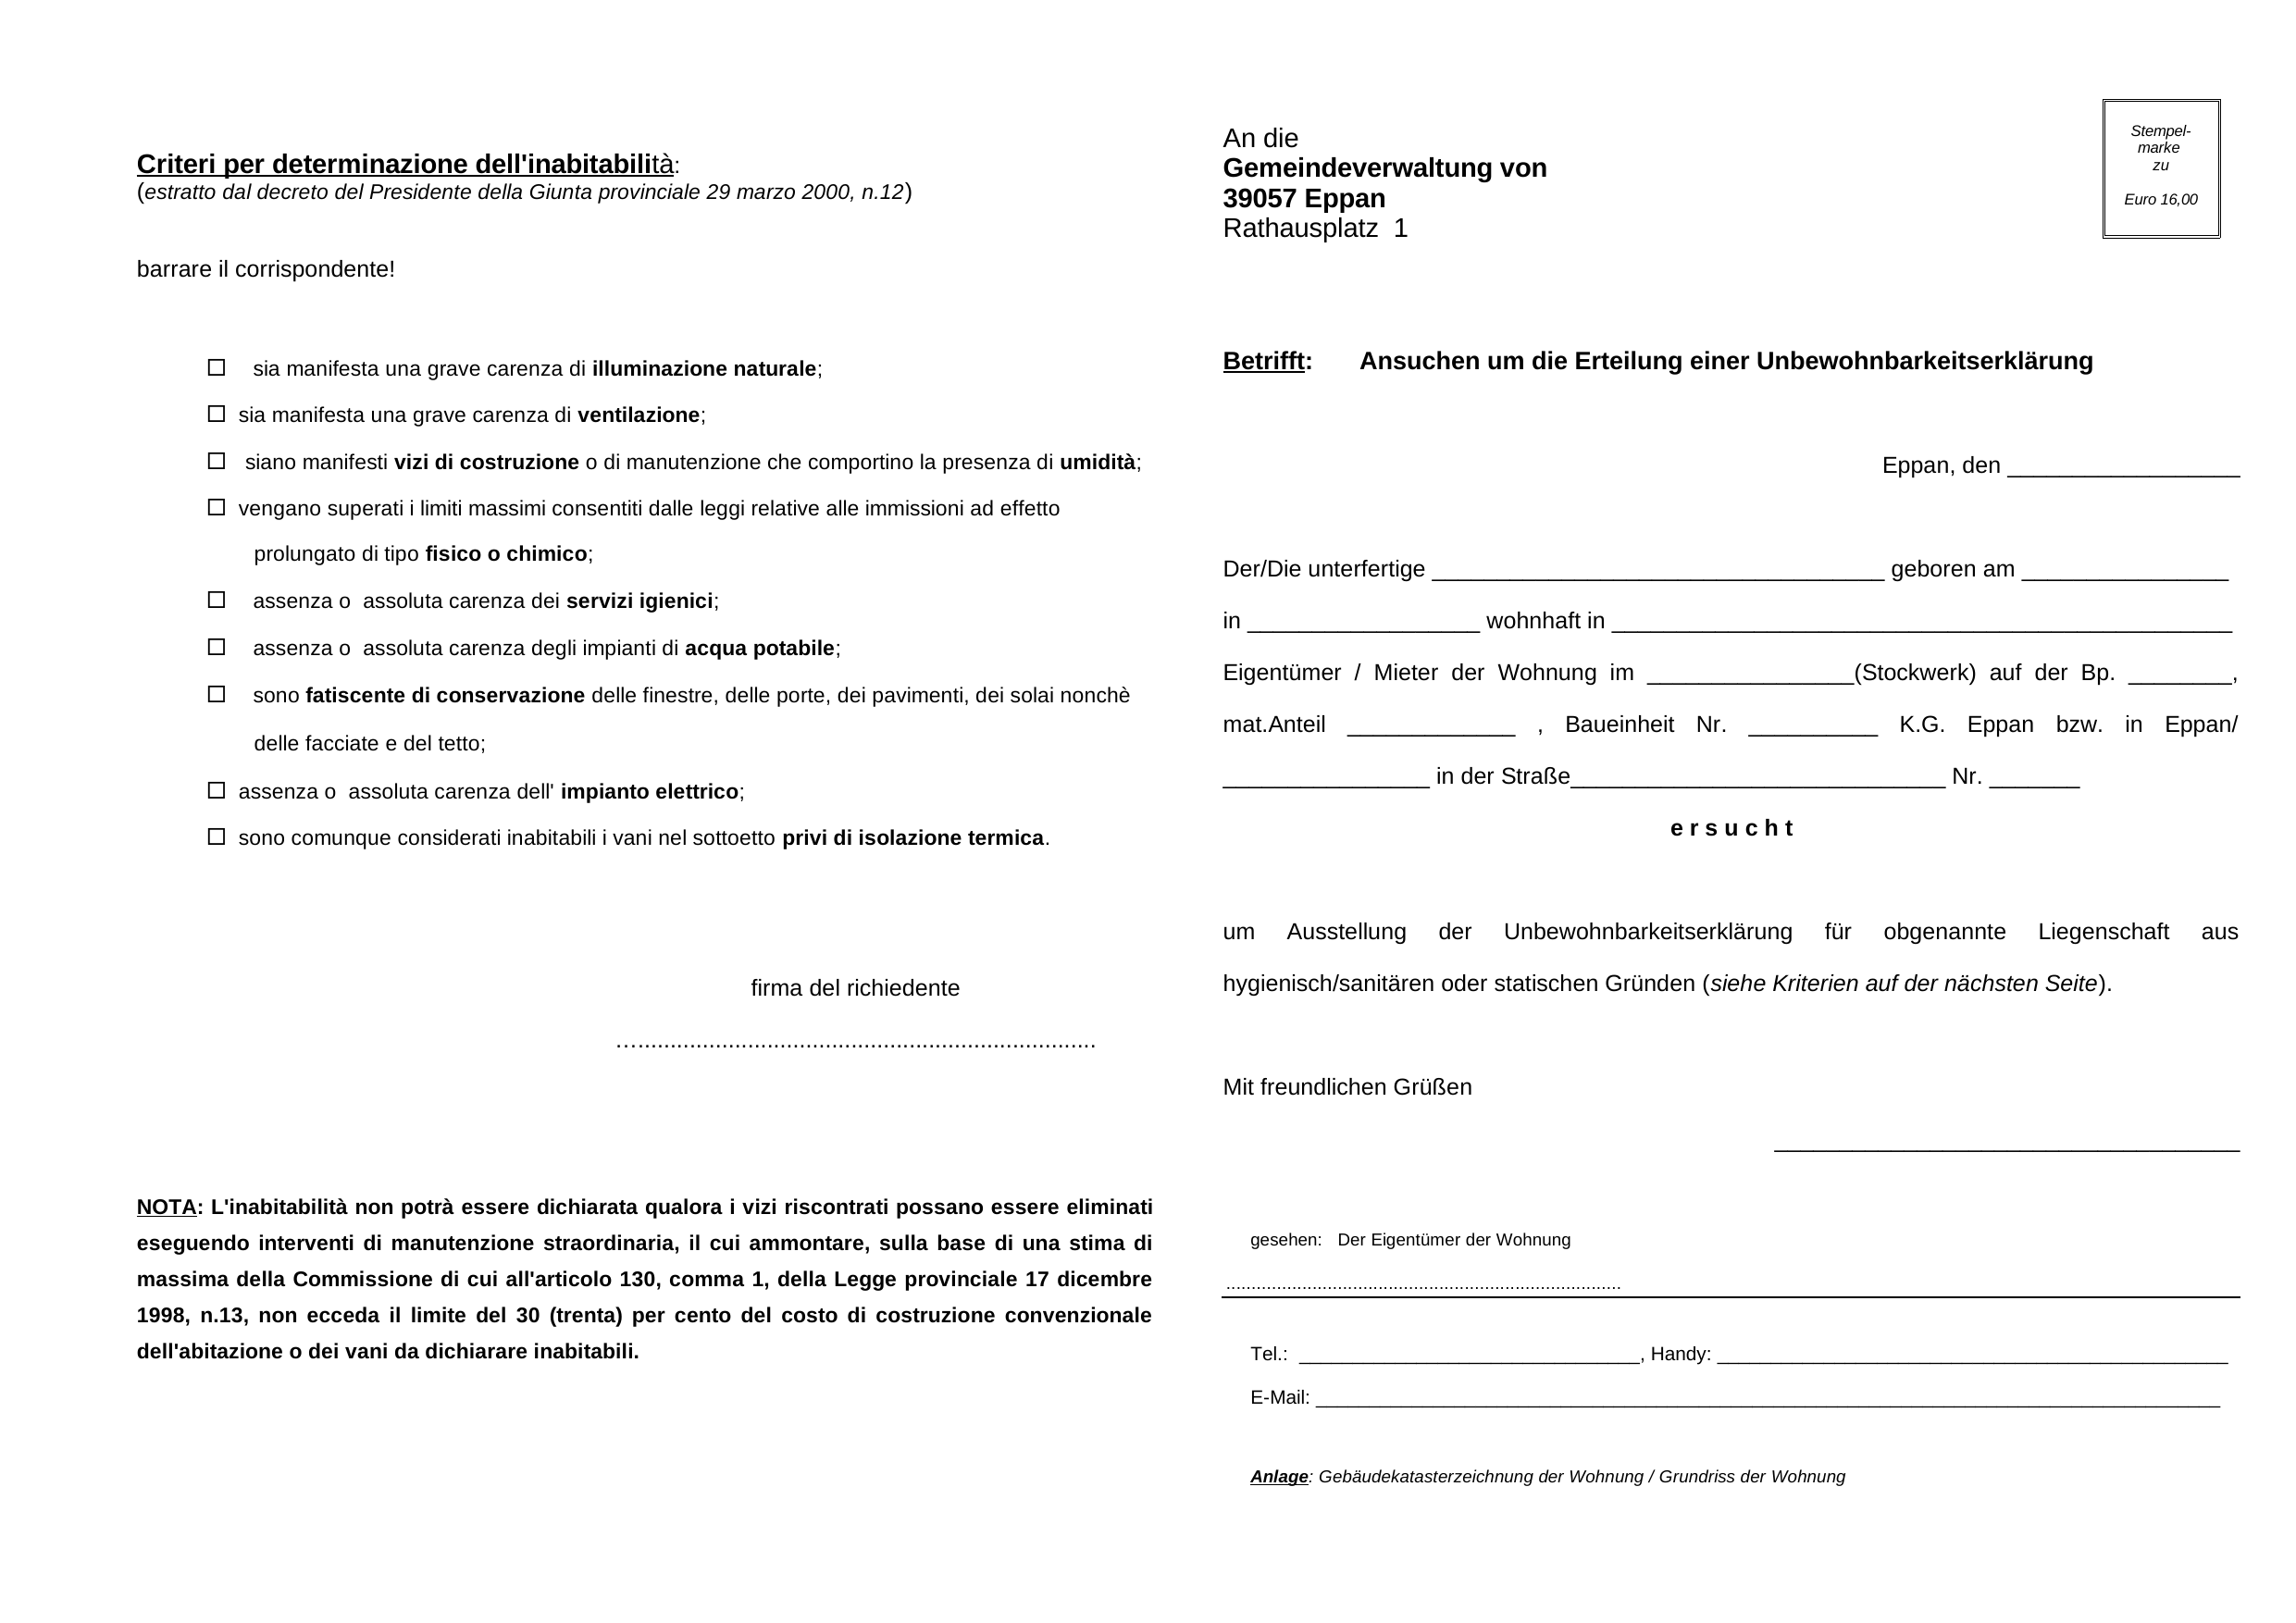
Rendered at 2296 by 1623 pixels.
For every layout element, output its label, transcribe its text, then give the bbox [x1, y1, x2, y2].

text [2221, 123, 2240, 153]
text Der/Die unterfertige ___________________________________ geboren am ________________ [1222, 556, 2240, 582]
list  siano manifesti vizi di costruzione o di manutenzione che comportino la presenza di umidità; [171, 449, 1155, 475]
list  vengano superati i limiti massimi consentiti dalle leggi relative alle immissioni ad effetto [171, 496, 1155, 521]
text Mit freundlichen Grüßen [1222, 1074, 2240, 1100]
text Stempel- [2106, 122, 2216, 140]
text e r s u c h t [1222, 815, 2240, 841]
text zu [2106, 156, 2216, 174]
list  sono comunque considerati inabitabili i vani nel sottoetto privi di isolazione termica. [171, 825, 1155, 850]
text …....................................................................... [137, 1027, 1155, 1053]
text [2221, 183, 2240, 213]
text Euro 16,00 [2106, 191, 2216, 208]
list delle facciate e del tetto; [171, 732, 1155, 756]
text (estratto dal decreto del Presidente della Giunta provinciale 29 marzo 2000, n.12) [137, 179, 1155, 204]
text in __________________ wohnhaft in ________________________________________________ [1222, 608, 2240, 634]
text .............................................................................. [1222, 1270, 2240, 1296]
text barrare il corrispondente! [137, 256, 1155, 282]
text Tel.: ________________________________, Handy: ________________________________________________ [1250, 1344, 2240, 1365]
text NOTA: L'inabitabilità non potrà essere dichiarata qualora i vizi riscontrati possano essere eliminati eseguendo interventi di manutenzione straordinaria, il cui ammontare, sulla base di una stima di massima della Commissione di cui all'articolo 130, comma 1, della Legge provinciale 17 dicembre 1998, n.13, non ecceda il limite del 30 (trenta) per cento del costo di costruzione convenzionale dell'abitazione o dei vani da dichiarare inabitabili. [137, 1195, 1155, 1364]
text E-Mail: _____________________________________________________________________________________ [1250, 1387, 2240, 1408]
list  sono fatiscente di conservazione delle finestre, delle porte, dei pavimenti, dei solai nonchè [171, 682, 1155, 708]
text marke [2106, 140, 2216, 156]
text um Ausstellung der Unbewohnbarkeitserklärung für obgenannte Liegenschaft aus hygienisch/sanitären oder statischen Gründen (siehe Kriterien auf der nächsten Seite). [1222, 919, 2240, 997]
list  assenza o assoluta carenza degli impianti di acqua potabile; [171, 635, 1155, 661]
text Betrifft: Ansuchen um die Erteilung einer Unbewohnbarkeitserklärung [1222, 347, 2240, 375]
list  sia manifesta una grave carenza di illuminazione naturale; [171, 355, 1155, 381]
list prolungato di tipo fisico o chimico; [171, 542, 1155, 566]
text An die [1222, 123, 2103, 153]
text Eppan, den __________________ [1222, 452, 2240, 478]
list  assenza o assoluta carenza dell' impianto elettrico; [171, 780, 1155, 804]
text Gemeindeverwaltung von [1222, 153, 2103, 183]
text Eigentümer / Mieter der Wohnung im ________________(Stockwerk) auf der Bp. ________, mat.Anteil _____________ , Baueinheit Nr. __________ K.G. Eppan bzw. in Eppan/ ________________ in der Straße_____________________________ Nr. _______ [1222, 660, 2240, 789]
text ____________________________________ [1222, 1126, 2240, 1152]
text [2221, 153, 2240, 183]
list  sia manifesta una grave carenza di ventilazione; [171, 403, 1155, 427]
list  assenza o assoluta carenza dei servizi igienici; [171, 588, 1155, 613]
text Rathausplatz 1 [1222, 213, 2240, 243]
text firma del richiedente [137, 975, 1155, 1001]
text Criteri per determinazione dell'inabitabilità: [137, 149, 1155, 179]
text 39057 Eppan [1222, 183, 2103, 213]
text Anlage: Gebäudekatasterzeichnung der Wohnung / Grundriss der Wohnung [1250, 1467, 2240, 1486]
text gesehen: Der Eigentümer der Wohnung [1250, 1230, 2240, 1250]
